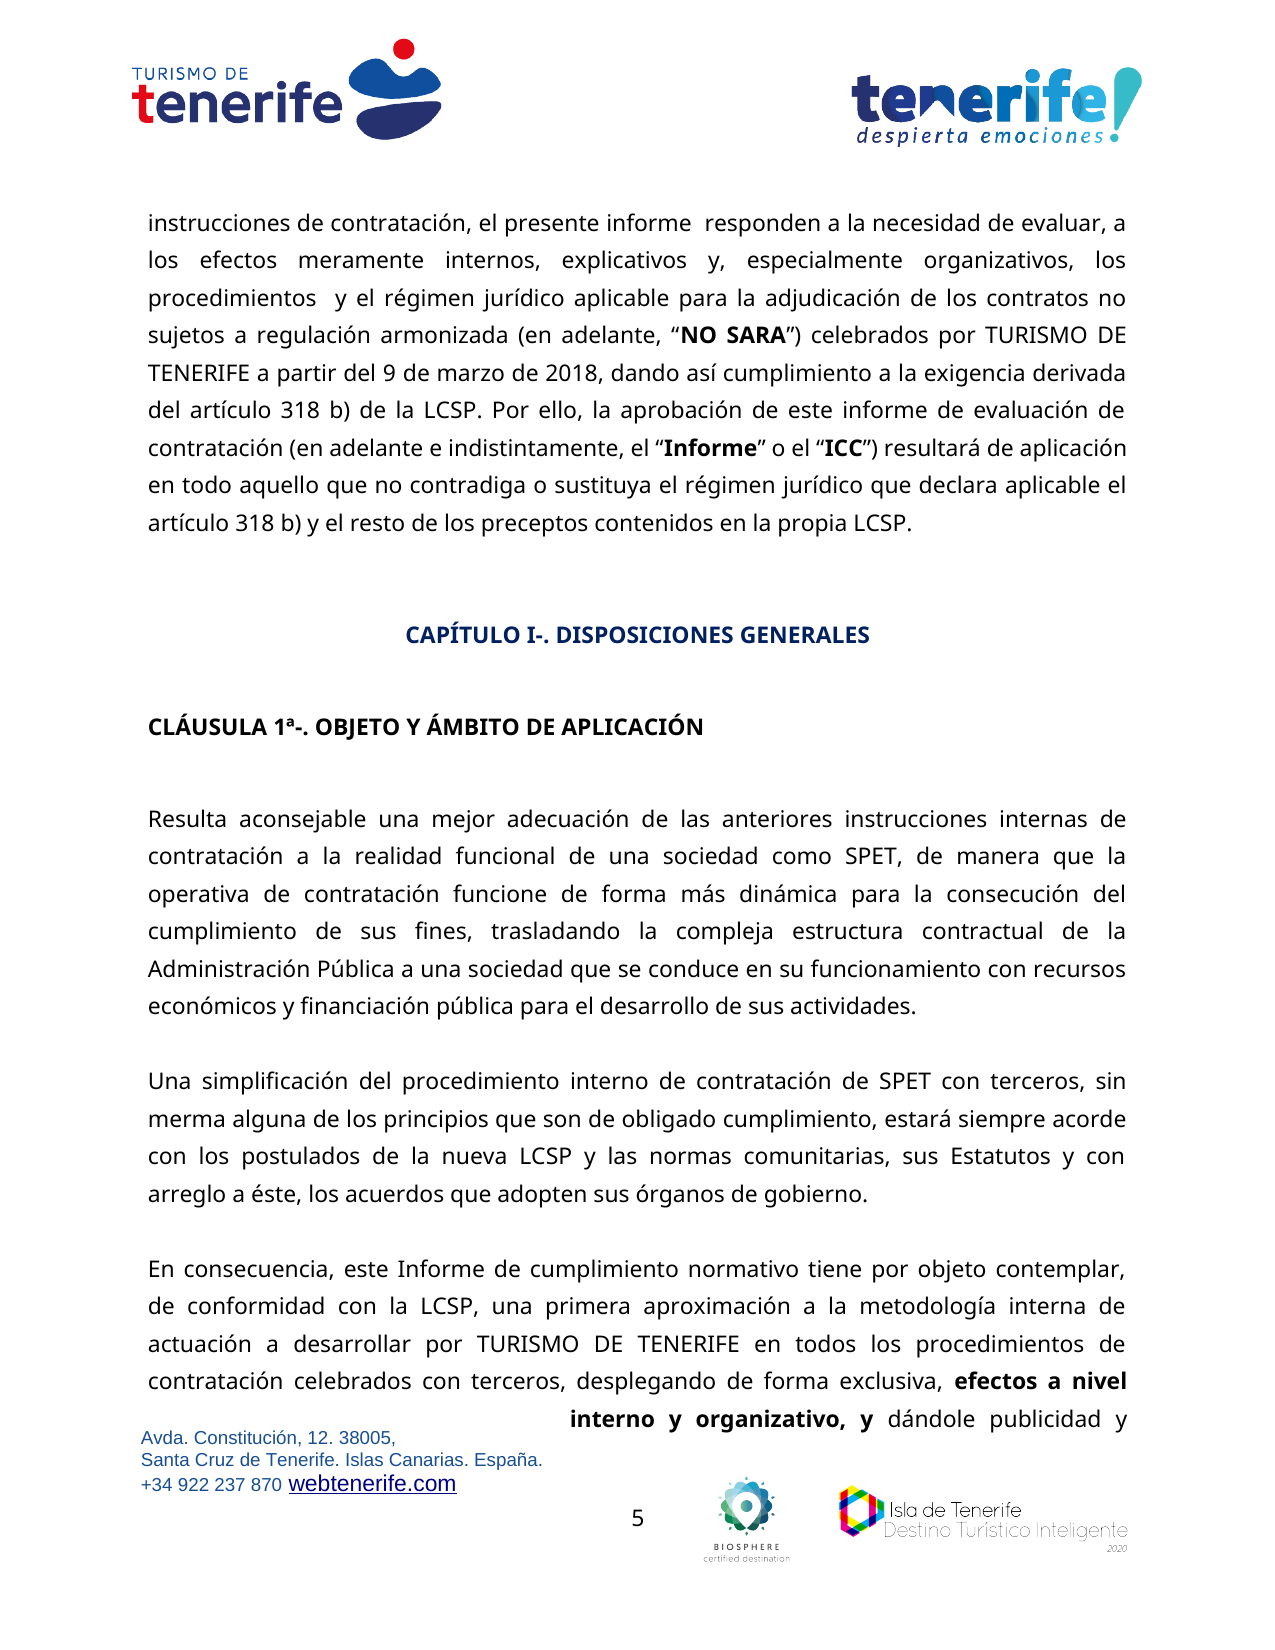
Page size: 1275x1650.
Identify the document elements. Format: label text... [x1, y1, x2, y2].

text Por consiguiente, y tras la eliminación de las anteriores instrucciones de contratación, el presente informe responden a la necesidad de evaluar, a los efectos meramente internos, explicativos y, especialmente organizativos, los procedimientos y el régimen jurídico aplicable para la adjudicación de los contratos no sujetos a regulación armonizada (en adelante, “NO SARA”) celebrados por TURISMO DE TENERIFE a partir del 9 de marzo de 2018, dando así cumplimiento a la exigencia derivada del artículo 318 b) de la LCSP. Por ello, la aprobación de este informe de evaluación de contratación (en adelante e indistintamente, el “Informe” o el “ICC”) resultará de aplicación en todo aquello que no contradiga o sustituya el régimen jurídico que declara aplicable el artículo 318 b) y el resto de los preceptos contenidos en la propia LCSP. [148, 207, 1127, 538]
text En consecuencia, este Informe de cumplimiento normativo tiene por objeto contemplar, de conformidad con la LCSP, una primera aproximación a la metodología interna de actuación a desarrollar por TURISMO DE TENERIFE en todos los procedimientos de contratación celebrados con terceros, desplegando de forma exclusiva, efectos a nivel interno y organizativo, y dándole publicidad y transparencia que corresponde. El objetivo es alcanzar que el conjunto de contratos celebrados por SPET, en tanto integrada en el sector público por su condición de poder adjudicador no Administración Pública, se ajusten a los requisitos exigibles para este tipo de entidades, respetando la aplicación obligatoria de los correspondientes preceptos legales. [148, 1253, 1127, 1434]
text Una simplificación del procedimiento interno de contratación de SPET con terceros, sin merma alguna de los principios que son de obligado cumplimiento, estará siempre acorde con los postulados de la nueva LCSP y las normas comunitarias, sus Estatutos y con arreglo a éste, los acuerdos que adopten sus órganos de gobierno. [148, 1065, 1127, 1209]
subtitle CLÁUSULA 1ª-. OBJETO Y ÁMBITO DE APLICACIÓN [148, 711, 1127, 742]
text Resulta aconsejable una mejor adecuación de las anteriores instrucciones internas de contratación a la realidad funcional de una sociedad como SPET, de manera que la operativa de contratación funcione de forma más dinámica para la consecución del cumplimiento de sus fines, trasladando la compleja estructura contractual de la Administración Pública a una sociedad que se conduce en su funcionamiento con recursos económicos y financiación pública para el desarrollo de sus actividades. [148, 803, 1127, 1021]
subtitle CAPÍTULO I-. DISPOSICIONES GENERALES [148, 619, 1127, 651]
